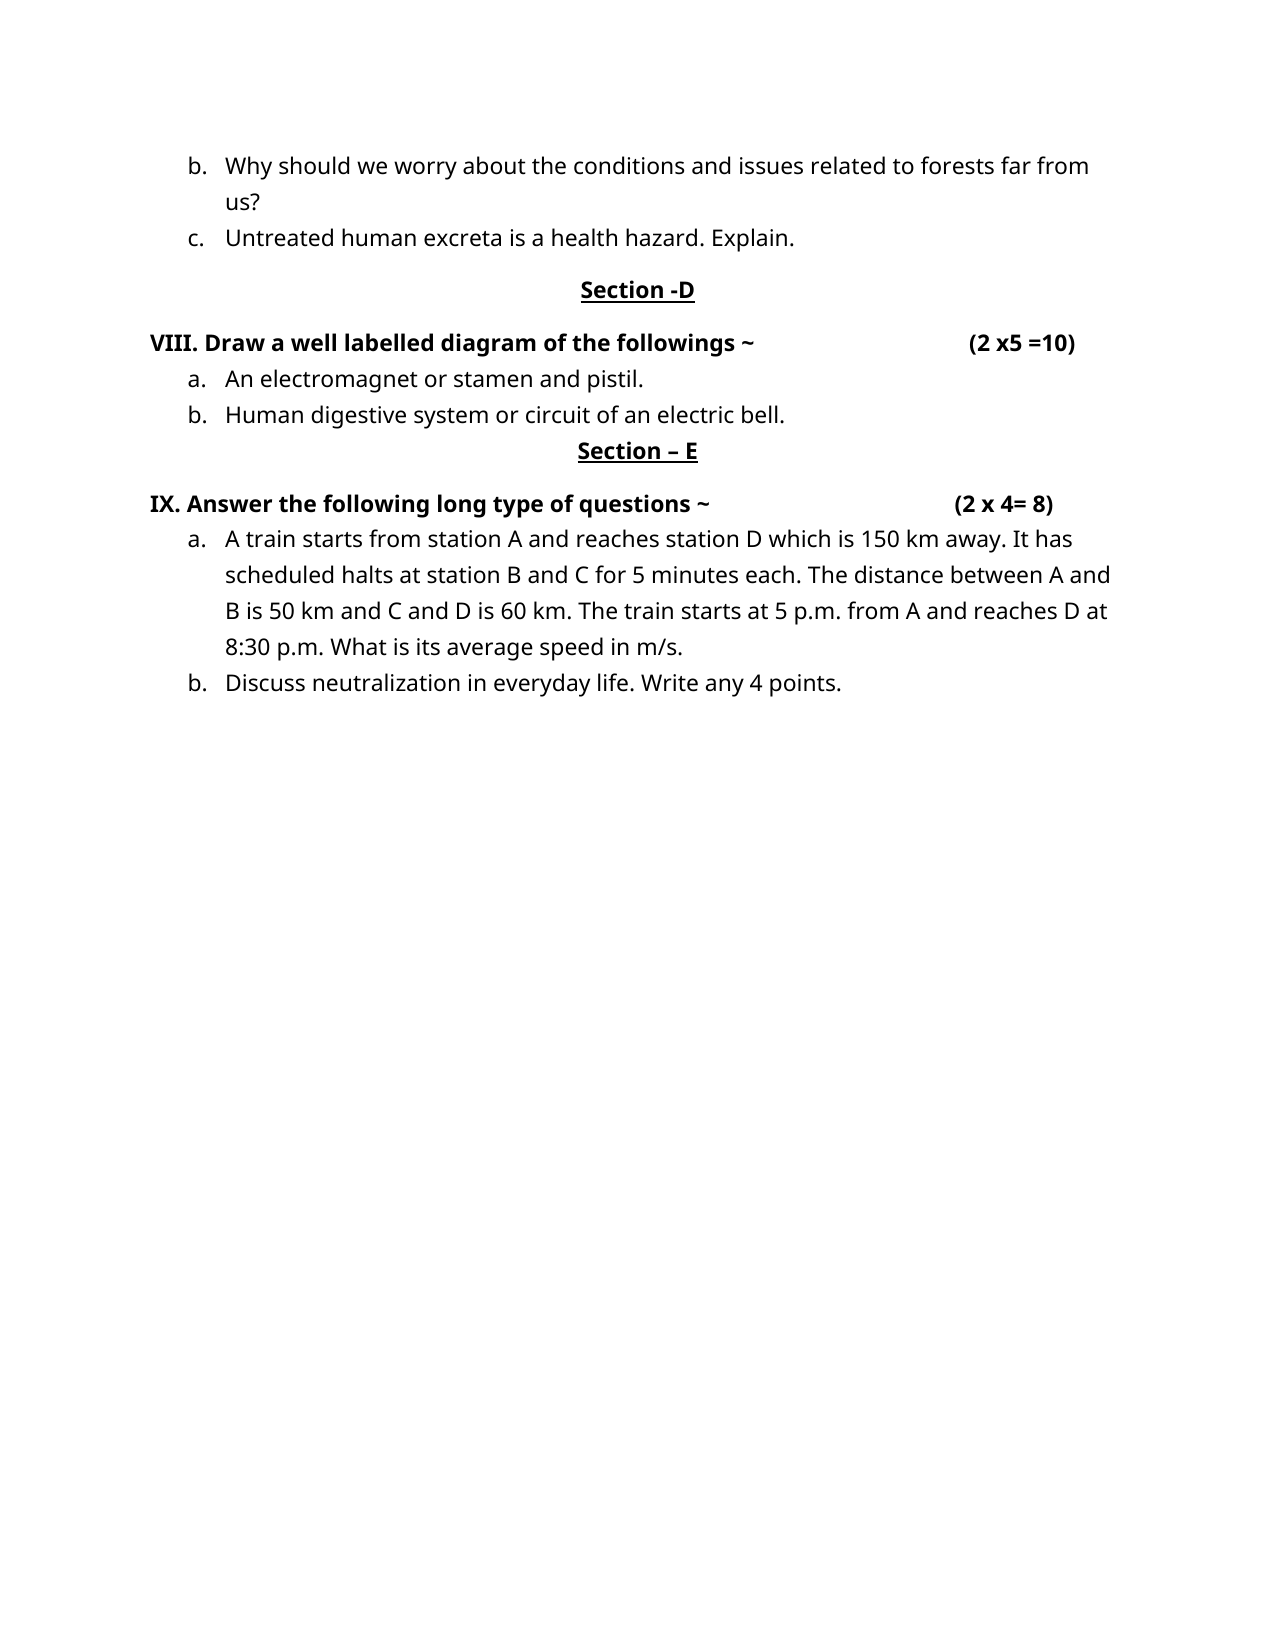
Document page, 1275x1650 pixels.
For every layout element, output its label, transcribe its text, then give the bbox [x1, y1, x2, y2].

list Why should we worry about the conditions and issues related to forests far from us? [187, 150, 1125, 217]
list An electromagnet or stamen and pistil. [187, 363, 1125, 394]
list Untreated human excreta is a health hazard. Explain. [187, 222, 1125, 253]
list Human digestive system or circuit of an electric bell. [187, 399, 1125, 430]
text VIII. Draw a well labelled diagram of the followings ~ (2 x5 =10) [150, 327, 1125, 358]
text Section -D [150, 274, 1125, 306]
text Section – E [150, 435, 1125, 466]
list Discuss neutralization in everyday life. Write any 4 points. [187, 667, 1125, 698]
list A train starts from station A and reaches station D which is 150 km away. It has scheduled halts at station B and C for 5 minutes each. The distance between A and B is 50 km and C and D is 60 km. The train starts at 5 p.m. from A and reaches D at 8:30 p.m. What is its average speed in m/s. [187, 523, 1125, 662]
text IX. Answer the following long type of questions ~ (2 x 4= 8) [150, 487, 1125, 519]
